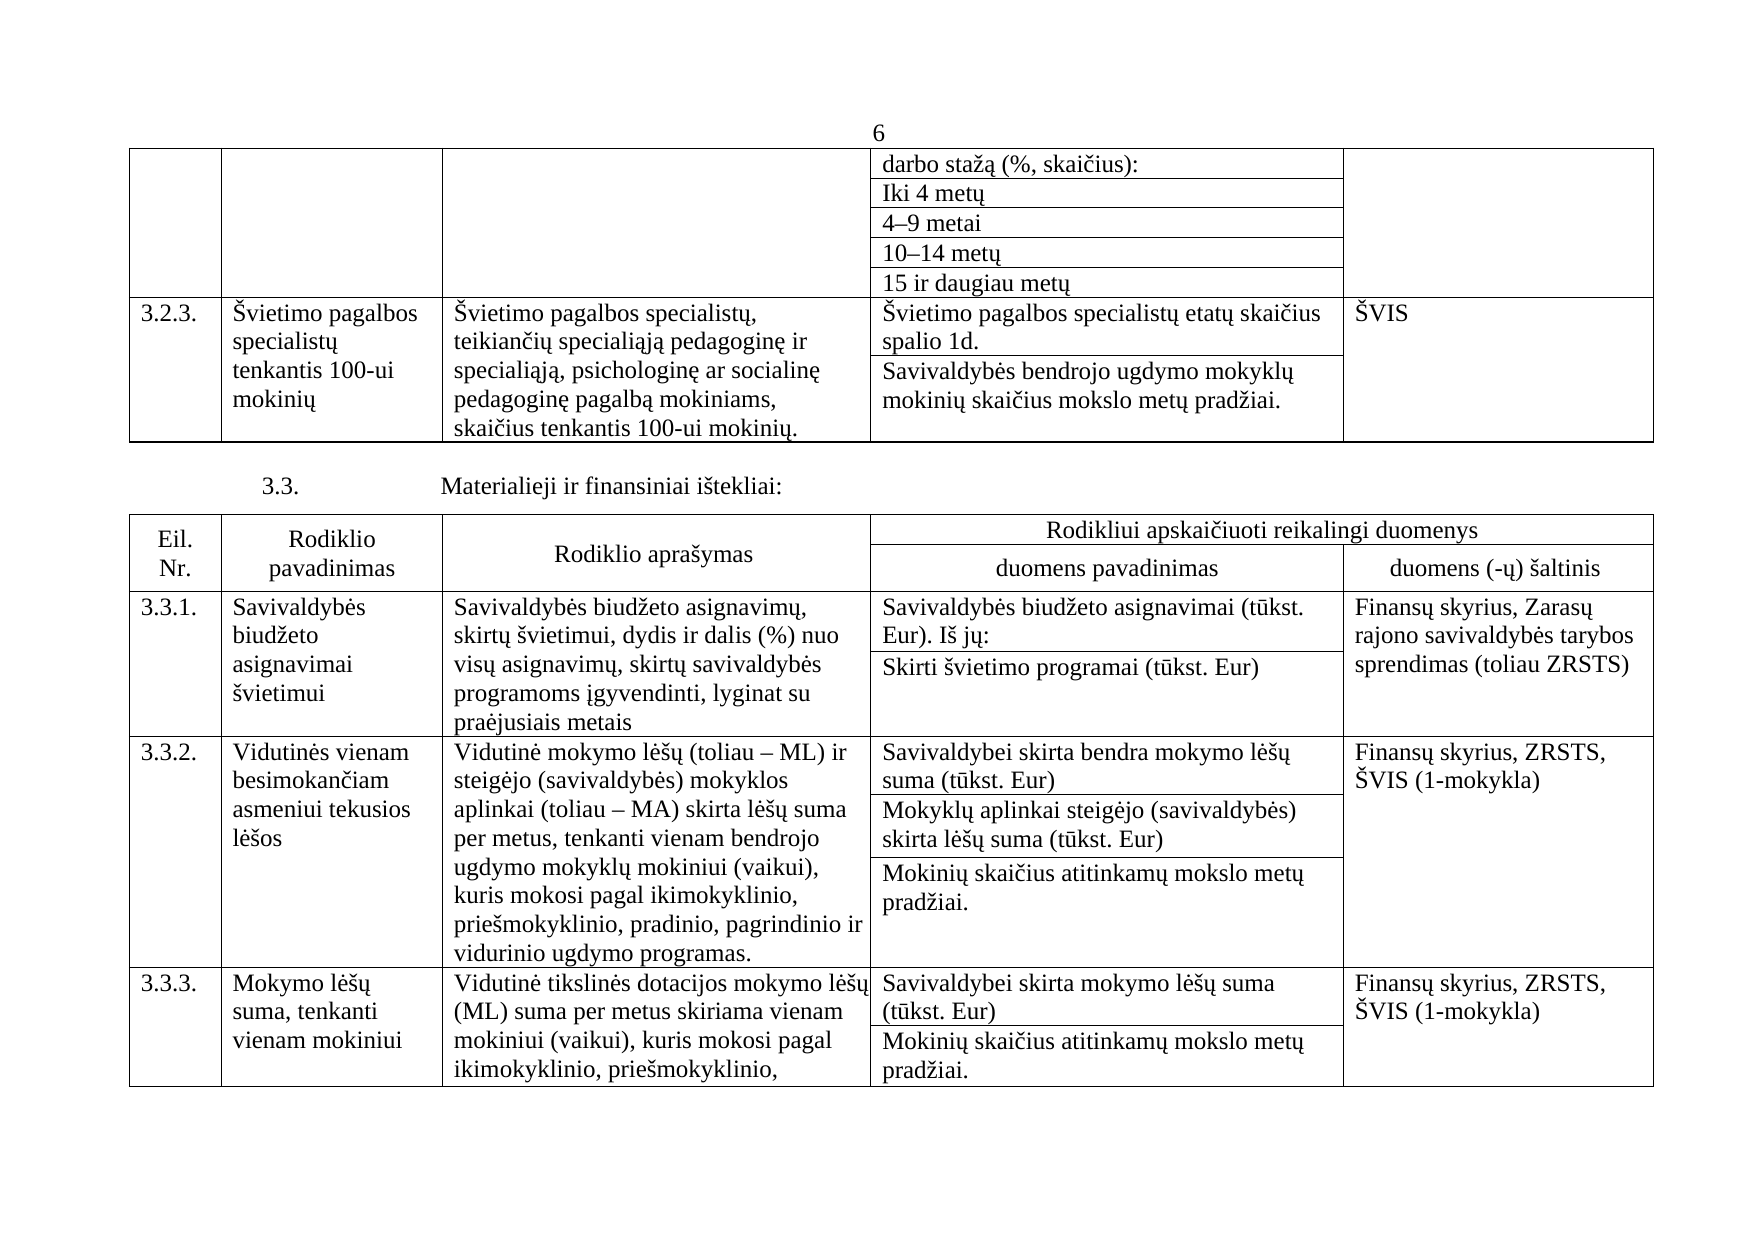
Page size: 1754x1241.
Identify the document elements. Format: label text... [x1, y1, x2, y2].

table_cell duomens pavadinimas [871, 545, 1343, 591]
table_cell Savivaldybės bendrojo ugdymo mokyklų mokinių skaičius mokslo metų pradžiai. [871, 356, 1343, 441]
table_cell Finansų skyrius, ZRSTS, ŠVIS (1-mokykla) [1344, 737, 1653, 967]
table_cell Švietimo pagalbos specialistų tenkantis 100-ui mokinių [222, 298, 442, 441]
table_cell Mokymo lėšų suma, tenkanti vienam mokiniui [222, 968, 442, 1086]
table_cell 10–14 metų [871, 238, 1343, 267]
table_cell darbo stažą (%, skaičius): [871, 149, 1343, 177]
table_cell Mokyklų aplinkai steigėjo (savivaldybės) skirta lėšų suma (tūkst. Eur) [871, 795, 1343, 857]
table_header Rodikliui apskaičiuoti reikalingi duomenys [871, 515, 1653, 544]
table_cell 3.3.3. [130, 968, 221, 1086]
table_cell 3.3.1. [130, 592, 221, 736]
table_cell Švietimo pagalbos specialistų, teikiančių specialiąją pedagoginę ir specialiąją, psichologinę ar socialinę pedagoginę pagalbą mokiniams, skaičius tenkantis 100-ui mokinių. [443, 298, 870, 441]
table_cell 3.2.3. [130, 298, 221, 441]
table_cell Vidutinė tikslinės dotacijos mokymo lėšų (ML) suma per metus skiriama vienam mokiniui (vaikui), kuris mokosi pagal ikimokyklinio, priešmokyklinio, [443, 968, 870, 1086]
table_cell duomens (-ų) šaltinis [1344, 545, 1653, 591]
table_cell Savivaldybės biudžeto asignavimų, skirtų švietimui, dydis ir dalis (%) nuo visų asignavimų, skirtų savivaldybės programoms įgyvendinti, lyginat su praėjusiais metais [443, 592, 870, 736]
table_cell Savivaldybės biudžeto asignavimai (tūkst. Eur). Iš jų: [871, 592, 1343, 651]
table_cell Vidutinė mokymo lėšų (toliau – ML) ir steigėjo (savivaldybės) mokyklos aplinkai (toliau – MA) skirta lėšų suma per metus, tenkanti vienam bendrojo ugdymo mokyklų mokiniui (vaikui), kuris mokosi pagal ikimokyklinio, priešmokyklinio, pradinio, pagrindinio ir vidurinio ugdymo programas. [443, 737, 870, 967]
table_cell Finansų skyrius, ZRSTS, ŠVIS (1-mokykla) [1344, 968, 1653, 1086]
table_cell Iki 4 metų [871, 179, 1343, 207]
table_cell Savivaldybės biudžeto asignavimai švietimui [222, 592, 442, 736]
table_cell Vidutinės vienam besimokančiam asmeniui tekusios lėšos [222, 737, 442, 967]
text 3.3. Materialieji ir finansiniai ištekliai: [262, 471, 1639, 500]
table_cell [443, 149, 870, 297]
table_cell Skirti švietimo programai (tūkst. Eur) [871, 652, 1343, 736]
table_cell Savivaldybei skirta bendra mokymo lėšų suma (tūkst. Eur) [871, 737, 1343, 794]
table_header Rodiklio pavadinimas [222, 515, 442, 591]
table_cell Finansų skyrius, Zarasų rajono savivaldybės tarybos sprendimas (toliau ZRSTS) [1344, 592, 1653, 736]
table_cell [130, 149, 221, 297]
table_cell Mokinių skaičius atitinkamų mokslo metų pradžiai. [871, 858, 1343, 967]
table_cell Švietimo pagalbos specialistų etatų skaičius spalio 1d. [871, 298, 1343, 355]
table_cell Mokinių skaičius atitinkamų mokslo metų pradžiai. [871, 1026, 1343, 1086]
table_cell 15 ir daugiau metų [871, 268, 1343, 297]
table_cell [1344, 149, 1653, 297]
table_cell 4–9 metai [871, 208, 1343, 237]
table_cell [222, 149, 442, 297]
table_header Rodiklio aprašymas [443, 515, 870, 591]
table_header Eil. Nr. [130, 515, 221, 591]
table_cell 3.3.2. [130, 737, 221, 967]
table_cell Savivaldybei skirta mokymo lėšų suma (tūkst. Eur) [871, 968, 1343, 1025]
table_cell ŠVIS [1344, 298, 1653, 441]
